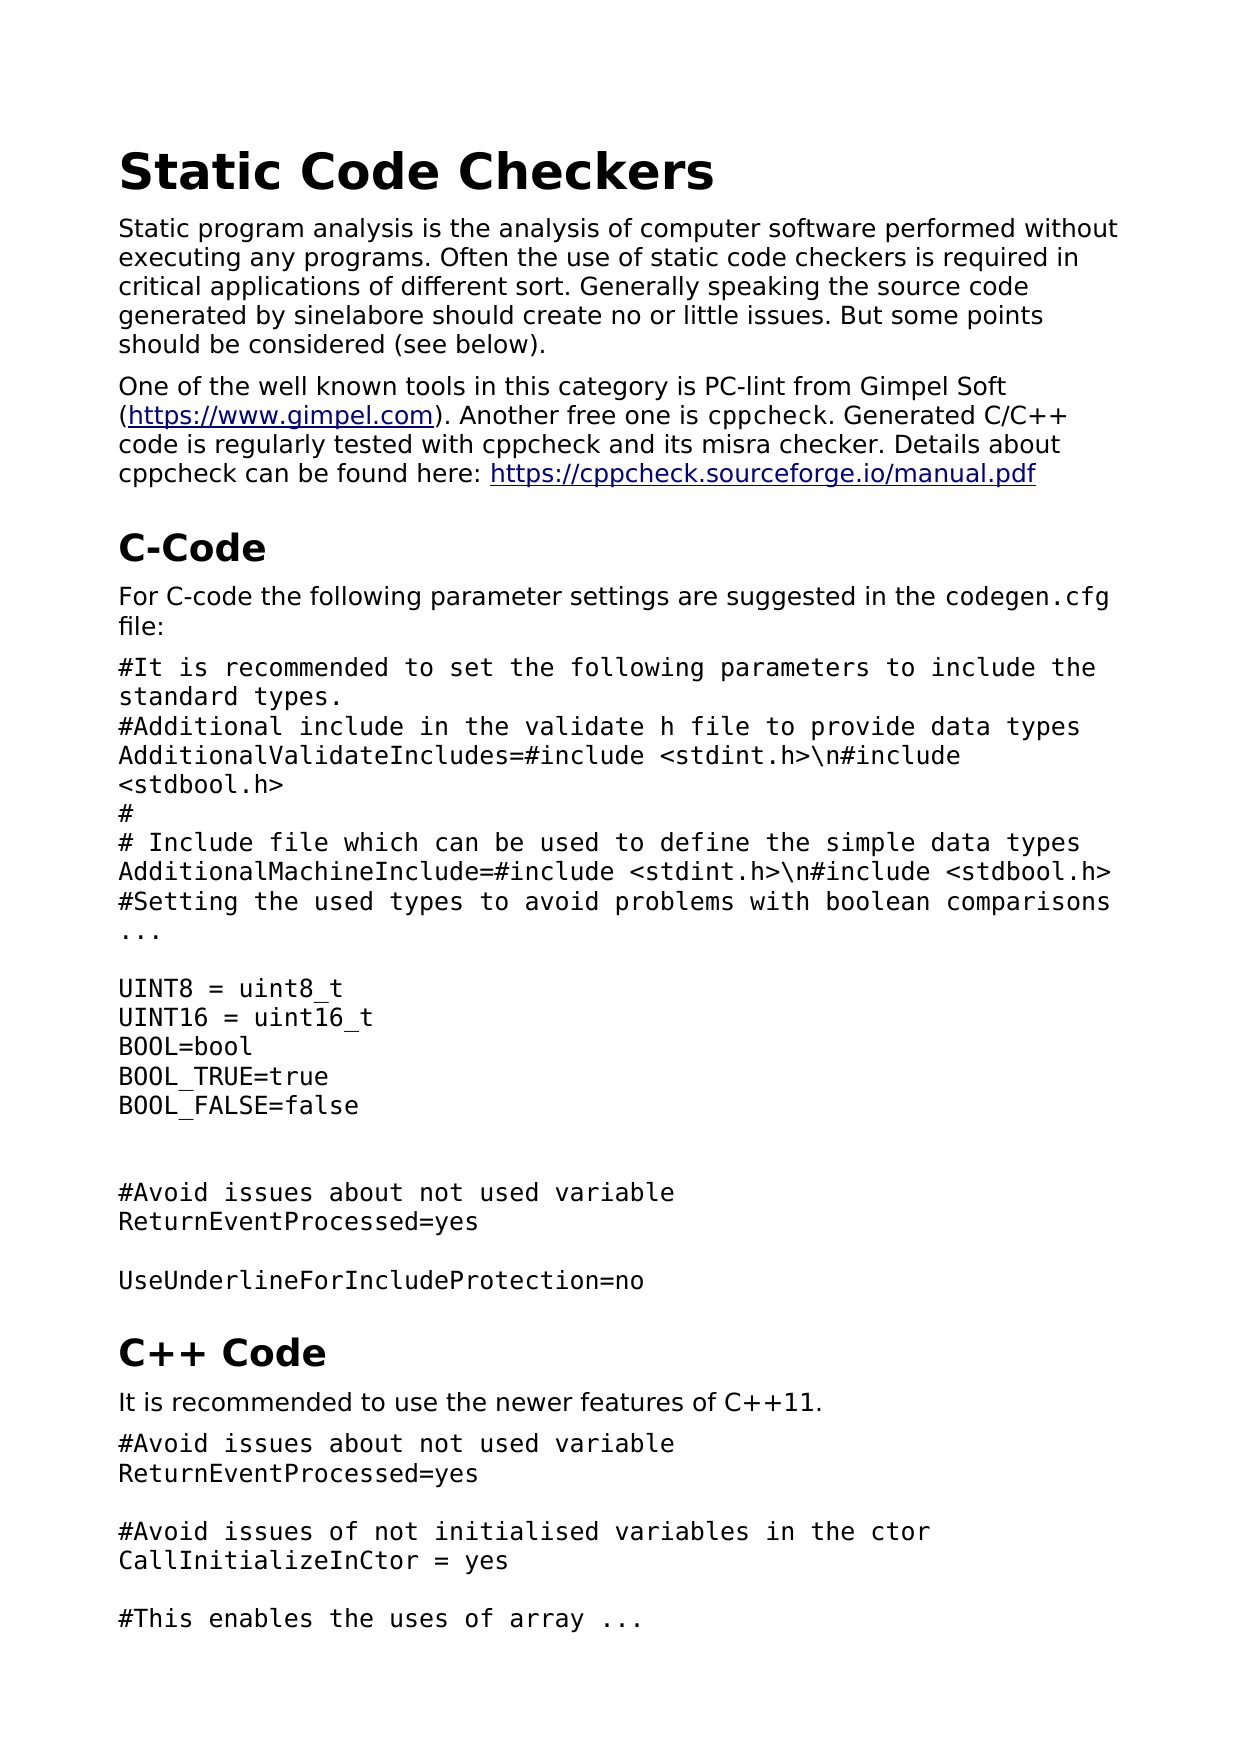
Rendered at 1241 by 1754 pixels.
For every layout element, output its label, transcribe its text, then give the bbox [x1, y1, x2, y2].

text #Avoid issues about not used variable ReturnEventProcessed=yes #Avoid issues of not initialised variables in the ctor CallInitializeInCtor = yes #This enables the uses of array ... [118, 1429, 1122, 1634]
text One of the well known tools in this category is PC-lint from Gimpel Soft (https://www.gimpel.com). Another free one is cppcheck. Generated C/C++ code is regularly tested with cppcheck and its misra checker. Details about cppcheck can be found here: https://cppcheck.sourceforge.io/manual.pdf [118, 372, 1122, 489]
subtitle C-Code [118, 526, 1122, 570]
text Static program analysis is the analysis of computer software performed without executing any programs. Often the use of static code checkers is required in critical applications of different sort. Generally speaking the source code generated by sinelabore should create no or little issues. But some points should be considered (see below). [118, 214, 1122, 360]
text It is recommended to use the newer features of C++11. [118, 1388, 1122, 1417]
subtitle C++ Code [118, 1332, 1122, 1375]
text #It is recommended to set the following parameters to include the standard types. #Additional include in the validate h file to provide data types AdditionalValidateIncludes=#include <stdint.h>\n#include <stdbool.h> # # Include file which can be used to define the simple data types AdditionalMachineInclude=#include <stdint.h>\n#include <stdbool.h> #Setting the used types to avoid problems with boolean comparisons ... UINT8 = uint8_t UINT16 = uint16_t BOOL=bool BOOL_TRUE=true BOOL_FALSE=false #Avoid issues about not used variable ReturnEventProcessed=yes UseUnderlineForIncludeProtection=no [118, 653, 1122, 1295]
text For C-code the following parameter settings are suggested in the codegen.cfg file: [118, 582, 1122, 641]
subtitle Static Code Checkers [118, 143, 1122, 201]
